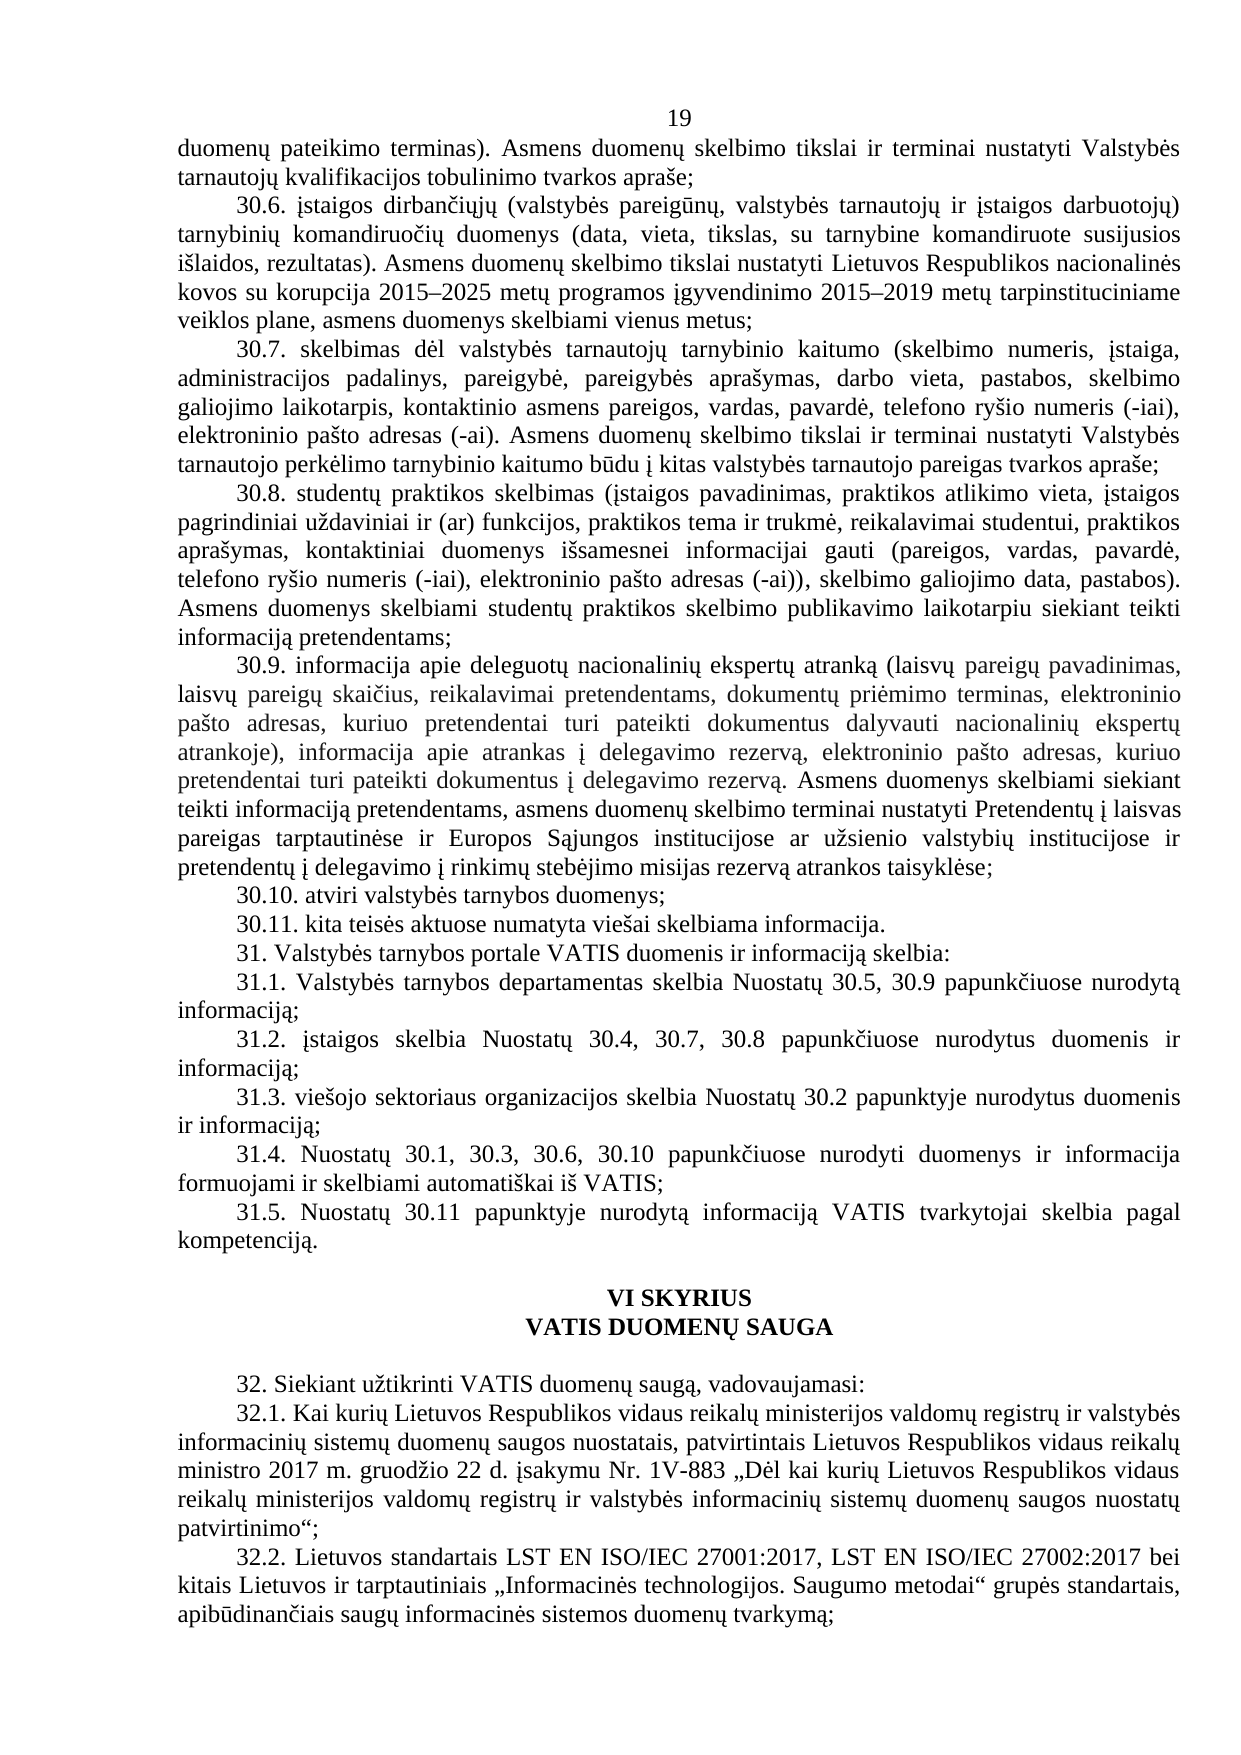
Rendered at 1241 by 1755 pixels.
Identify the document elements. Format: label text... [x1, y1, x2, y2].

text 32.2. Lietuvos standartais LST EN ISO/IEC 27001:2017, LST EN ISO/IEC 27002:2017 bei kitais Lietuvos ir tarptautiniais „Informacinės technologijos. Saugumo metodai“ grupės standartais, apibūdinančiais saugų informacinės sistemos duomenų tvarkymą; [177, 1542, 1181, 1628]
text 30.9. informacija apie deleguotų nacionalinių ekspertų atranką (laisvų pareigų pavadinimas, laisvų pareigų skaičius, reikalavimai pretendentams, dokumentų priėmimo terminas, elektroninio pašto adresas, kuriuo pretendentai turi pateikti dokumentus dalyvauti nacionalinių ekspertų atrankoje), informacija apie atrankas į delegavimo rezervą, elektroninio pašto adresas, kuriuo pretendentai turi pateikti dokumentus į delegavimo rezervą. Asmens duomenys skelbiami siekiant teikti informaciją pretendentams, asmens duomenų skelbimo terminai nustatyti Pretendentų į laisvas pareigas tarptautinėse ir Europos Sąjungos institucijose ar užsienio valstybių institucijose ir pretendentų į delegavimo į rinkimų stebėjimo misijas rezervą atrankos taisyklėse; [177, 650, 1181, 880]
text 31. Valstybės tarnybos portale VATIS duomenis ir informaciją skelbia: [177, 938, 1181, 967]
text VI SKYRIUS [177, 1283, 1181, 1312]
text 31.5. Nuostatų 30.11 papunktyje nurodytą informaciją VATIS tvarkytojai skelbia pagal kompetenciją. [177, 1197, 1181, 1254]
text 31.1. Valstybės tarnybos departamentas skelbia Nuostatų 30.5, 30.9 papunkčiuose nurodytą informaciją; [177, 967, 1181, 1024]
text 30.7. skelbimas dėl valstybės tarnautojų tarnybinio kaitumo (skelbimo numeris, įstaiga, administracijos padalinys, pareigybė, pareigybės aprašymas, darbo vieta, pastabos, skelbimo galiojimo laikotarpis, kontaktinio asmens pareigos, vardas, pavardė, telefono ryšio numeris (-iai), elektroninio pašto adresas (-ai). Asmens duomenų skelbimo tikslai ir terminai nustatyti Valstybės tarnautojo perkėlimo tarnybinio kaitumo būdu į kitas valstybės tarnautojo pareigas tvarkos apraše; [177, 334, 1181, 478]
text VATIS DUOMENŲ SAUGA [177, 1312, 1181, 1340]
text 31.4. Nuostatų 30.1, 30.3, 30.6, 30.10 papunkčiuose nurodyti duomenys ir informacija formuojami ir skelbiami automatiškai iš VATIS; [177, 1139, 1181, 1197]
text 30.6. įstaigos dirbančiųjų (valstybės pareigūnų, valstybės tarnautojų ir įstaigos darbuotojų) tarnybinių komandiruočių duomenys (data, vieta, tikslas, su tarnybine komandiruote susijusios išlaidos, rezultatas). Asmens duomenų skelbimo tikslai nustatyti Lietuvos Respublikos nacionalinės kovos su korupcija 2015–2025 metų programos įgyvendinimo 2015–2019 metų tarpinstituciniame veiklos plane, asmens duomenys skelbiami vienus metus; [177, 190, 1181, 334]
text 30.8. studentų praktikos skelbimas (įstaigos pavadinimas, praktikos atlikimo vieta, įstaigos pagrindiniai uždaviniai ir (ar) funkcijos, praktikos tema ir trukmė, reikalavimai studentui, praktikos aprašymas, kontaktiniai duomenys išsamesnei informacijai gauti (pareigos, vardas, pavardė, telefono ryšio numeris (-iai), elektroninio pašto adresas (-ai)), skelbimo galiojimo data, pastabos). Asmens duomenys skelbiami studentų praktikos skelbimo publikavimo laikotarpiu siekiant teikti informaciją pretendentams; [177, 478, 1181, 650]
text 30.10. atviri valstybės tarnybos duomenys; [177, 880, 1181, 909]
text duomenų pateikimo terminas). Asmens duomenų skelbimo tikslai ir terminai nustatyti Valstybės tarnautojų kvalifikacijos tobulinimo tvarkos apraše; [177, 133, 1181, 190]
text 32. Siekiant užtikrinti VATIS duomenų saugą, vadovaujamasi: [177, 1369, 1181, 1398]
text 31.2. įstaigos skelbia Nuostatų 30.4, 30.7, 30.8 papunkčiuose nurodytus duomenis ir informaciją; [177, 1024, 1181, 1082]
text 30.11. kita teisės aktuose numatyta viešai skelbiama informacija. [177, 909, 1181, 938]
text 32.1. Kai kurių Lietuvos Respublikos vidaus reikalų ministerijos valdomų registrų ir valstybės informacinių sistemų duomenų saugos nuostatais, patvirtintais Lietuvos Respublikos vidaus reikalų ministro 2017 m. gruodžio 22 d. įsakymu Nr. 1V-883 „Dėl kai kurių Lietuvos Respublikos vidaus reikalų ministerijos valdomų registrų ir valstybės informacinių sistemų duomenų saugos nuostatų patvirtinimo“; [177, 1398, 1181, 1542]
text 31.3. viešojo sektoriaus organizacijos skelbia Nuostatų 30.2 papunktyje nurodytus duomenis ir informaciją; [177, 1082, 1181, 1139]
